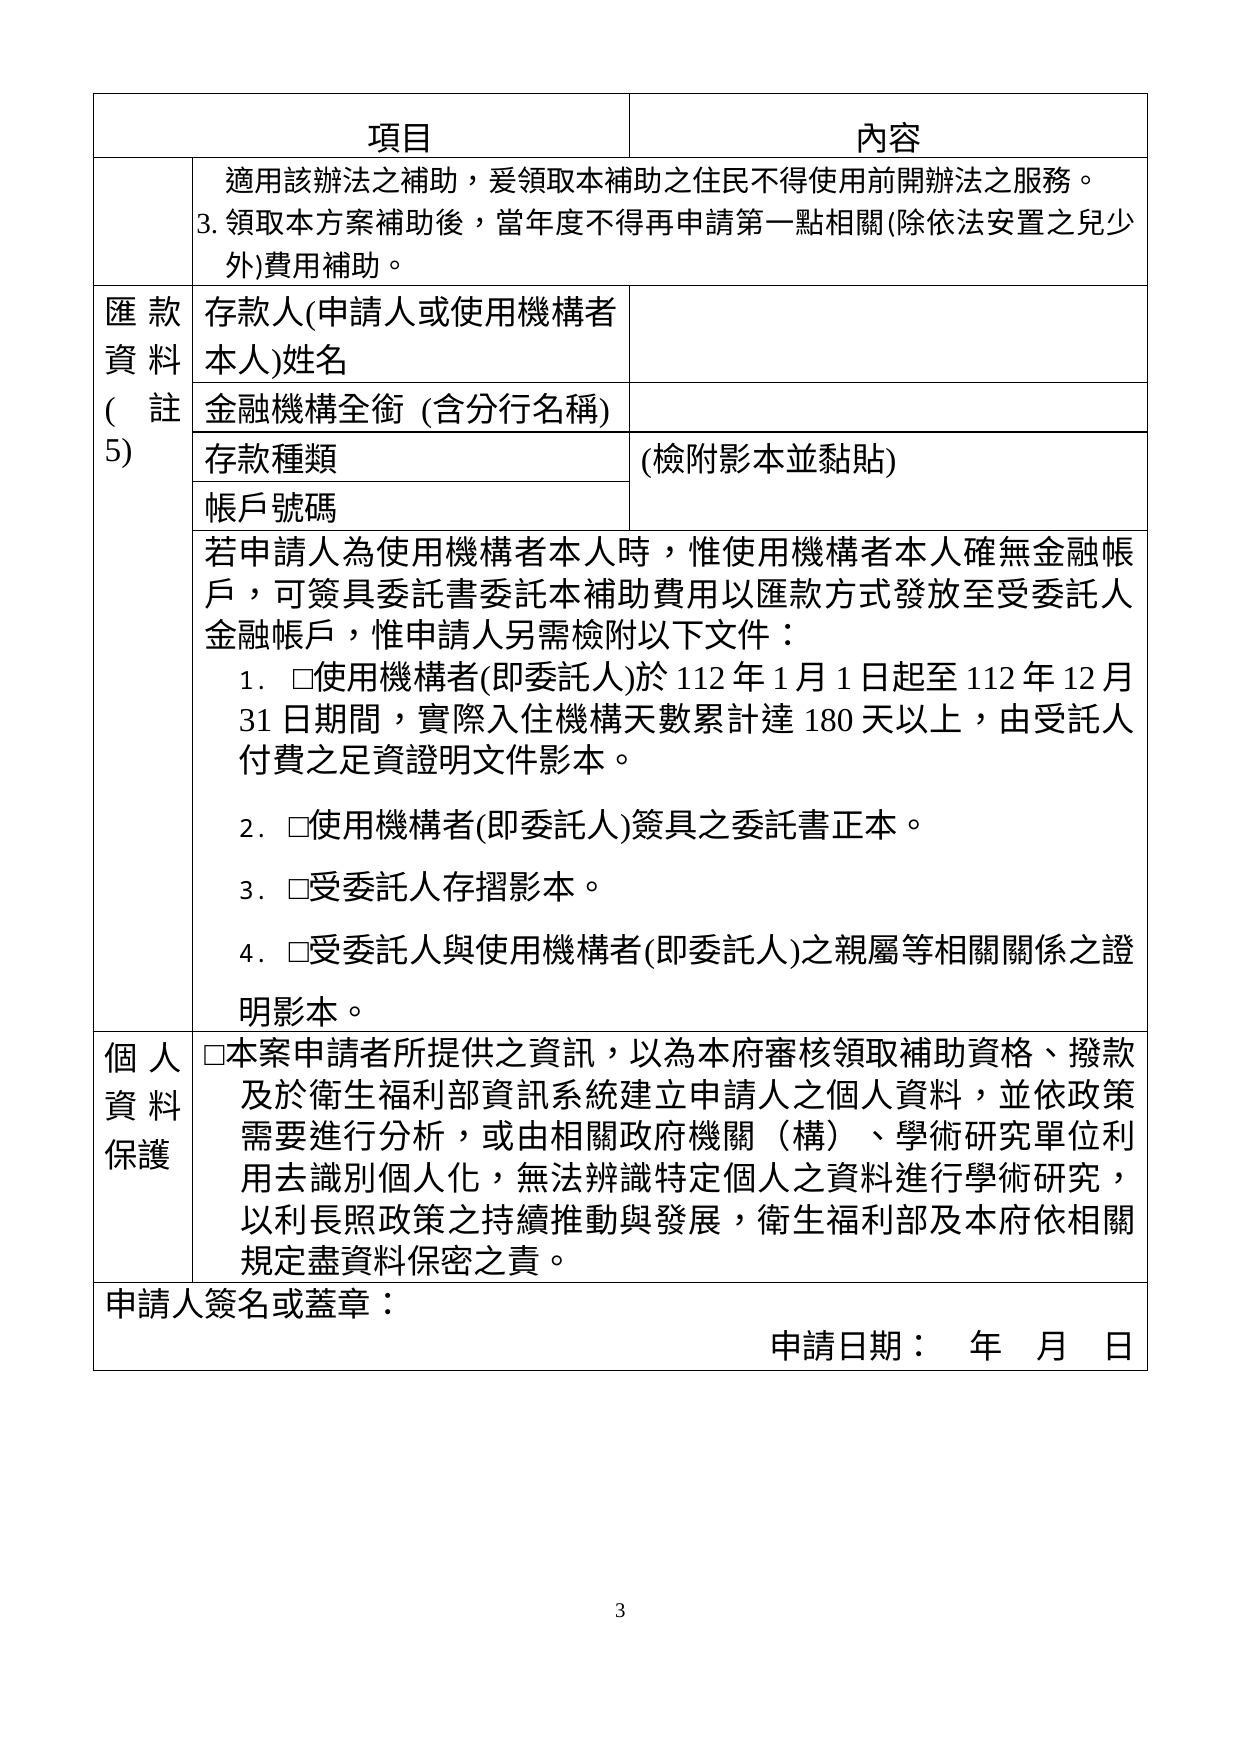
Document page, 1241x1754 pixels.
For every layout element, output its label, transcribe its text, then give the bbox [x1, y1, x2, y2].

table_cell [94, 158, 192, 285]
table_cell [630, 286, 1147, 382]
table_cell 適用該辦法之補助，爰領取本補助之住民不得使用前開辦法之服務。 領取本方案補助後，當年度不得再申請第一點相關(除依法安置之兒少外)費用補助。 [193, 158, 1147, 285]
table_cell □本案申請者所提供之資訊，以為本府審核領取補助資格、撥款及於衛生福利部資訊系統建立申請人之個人資料，並依政策需要進行分析，或由相關政府機關（構）、學術研究單位利用去識別個人化，無法辨識特定個人之資料進行學術研究，以利長照政策之持續推動與發展，衛生福利部及本府依相關規定盡資料保密之責。 [193, 1032, 1147, 1282]
table_cell 帳戶號碼 [193, 482, 629, 530]
table_cell (檢附影本並黏貼) [630, 433, 1147, 530]
table_cell 若申請人為使用機構者本人時，惟使用機構者本人確無金融帳戶，可簽具委託書委託本補助費用以匯款方式發放至受委託人金融帳戶，惟申請人另需檢附以下文件： □使用機構者(即委託人)於112年1月1日起至112年12月31日期間，實際入住機構天數累計達180天以上，由受託人付費之足資證明文件影本。 □使用機構者(即委託人)簽具之委託書正本。 □受委託人存摺影本。 □受委託人與使用機構者(即委託人)之親屬等相關關係之證明影本。 [193, 531, 1147, 1031]
table_cell 申請人簽名或蓋章： 申請日期： 年 月 日 [94, 1283, 1147, 1370]
table_header 內容 [630, 94, 1147, 157]
table_cell 金融機構全銜 (含分行名稱) [193, 383, 629, 431]
table_cell [630, 383, 1147, 431]
table_cell 個人資料保護 [94, 1032, 192, 1282]
table_cell 存款人(申請人或使用機構者本人)姓名 [193, 286, 629, 382]
table_header 項目 [94, 94, 629, 157]
table_cell 存款種類 [193, 433, 629, 481]
table_cell 匯款資料(註5) [94, 286, 192, 1031]
